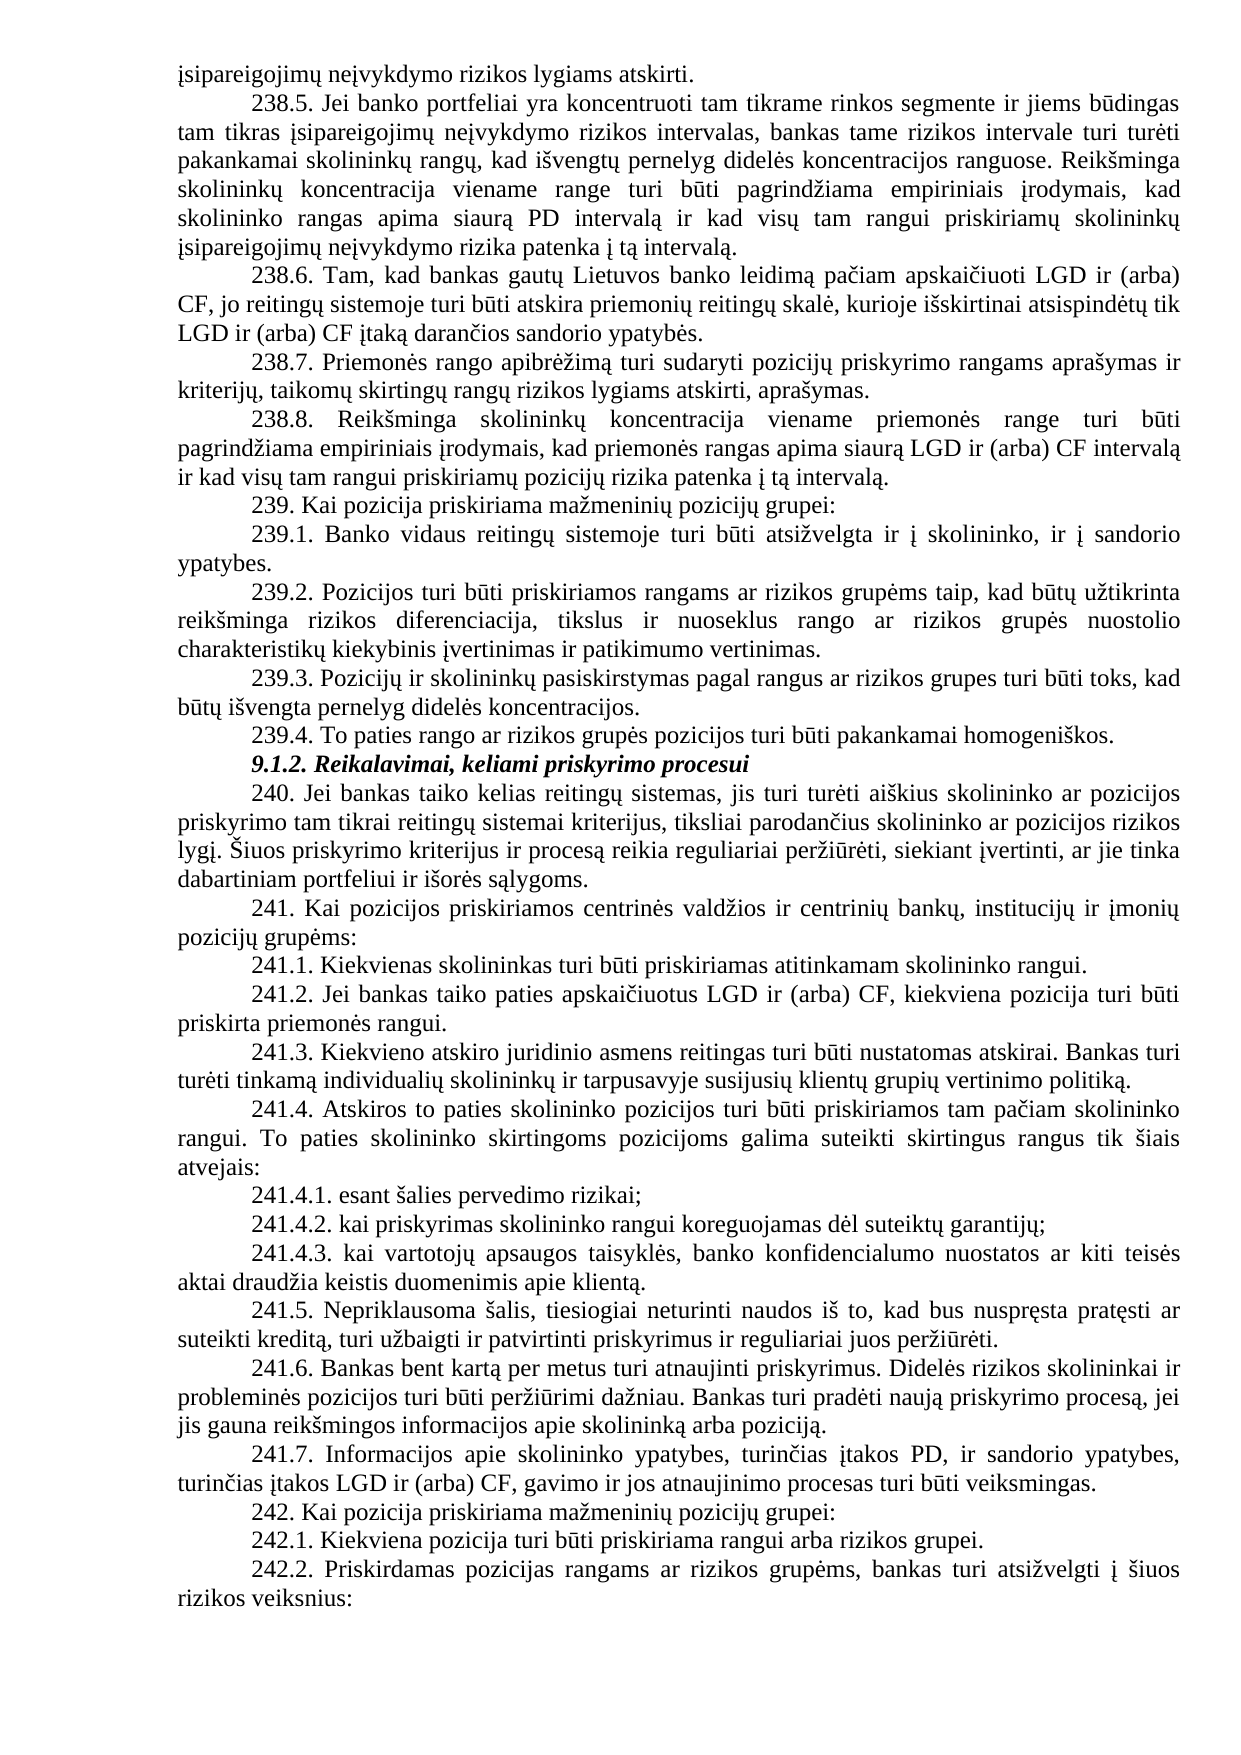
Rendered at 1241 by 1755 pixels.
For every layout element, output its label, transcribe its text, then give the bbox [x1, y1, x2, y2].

text 239.2. Pozicijos turi būti priskiriamos rangams ar rizikos grupėms taip, kad būtų užtikrinta reikšminga rizikos diferenciacija, tikslus ir nuoseklus rango ar rizikos grupės nuostolio charakteristikų kiekybinis įvertinimas ir patikimumo vertinimas. [177, 577, 1181, 663]
text 240. Jei bankas taiko kelias reitingų sistemas, jis turi turėti aiškius skolininko ar pozicijos priskyrimo tam tikrai reitingų sistemai kriterijus, tiksliai parodančius skolininko ar pozicijos rizikos lygį. Šiuos priskyrimo kriterijus ir procesą reikia reguliariai peržiūrėti, siekiant įvertinti, ar jie tinka dabartiniam portfeliui ir išorės sąlygoms. [177, 778, 1181, 893]
text 238.8. Reikšminga skolininkų koncentracija viename priemonės range turi būti pagrindžiama empiriniais įrodymais, kad priemonės rangas apima siaurą LGD ir (arba) CF intervalą ir kad visų tam rangui priskiriamų pozicijų rizika patenka į tą intervalą. [177, 404, 1181, 490]
text 239.4. To paties rango ar rizikos grupės pozicijos turi būti pakankamai homogeniškos. [177, 720, 1181, 749]
text 242.2. Priskirdamas pozicijas rangams ar rizikos grupėms, bankas turi atsižvelgti į šiuos rizikos veiksnius: [177, 1554, 1181, 1612]
text 238.6. Tam, kad bankas gautų Lietuvos banko leidimą pačiam apskaičiuoti LGD ir (arba) CF, jo reitingų sistemoje turi būti atskira priemonių reitingų skalė, kurioje išskirtinai atsispindėtų tik LGD ir (arba) CF įtaką darančios sandorio ypatybės. [177, 260, 1181, 347]
text įsipareigojimų neįvykdymo rizikos lygiams atskirti. [177, 59, 1181, 88]
text 239. Kai pozicija priskiriama mažmeninių pozicijų grupei: [177, 490, 1181, 519]
text 241.4. Atskiros to paties skolininko pozicijos turi būti priskiriamos tam pačiam skolininko rangui. To paties skolininko skirtingoms pozicijoms galima suteikti skirtingus rangus tik šiais atvejais: [177, 1094, 1181, 1180]
text 241.7. Informacijos apie skolininko ypatybes, turinčias įtakos PD, ir sandorio ypatybes, turinčias įtakos LGD ir (arba) CF, gavimo ir jos atnaujinimo procesas turi būti veiksmingas. [177, 1439, 1181, 1497]
text 241. Kai pozicijos priskiriamos centrinės valdžios ir centrinių bankų, institucijų ir įmonių pozicijų grupėms: [177, 893, 1181, 950]
text 239.1. Banko vidaus reitingų sistemoje turi būti atsižvelgta ir į skolininko, ir į sandorio ypatybes. [177, 519, 1181, 577]
text 238.5. Jei banko portfeliai yra koncentruoti tam tikrame rinkos segmente ir jiems būdingas tam tikras įsipareigojimų neįvykdymo rizikos intervalas, bankas tame rizikos intervale turi turėti pakankamai skolininkų rangų, kad išvengtų pernelyg didelės koncentracijos ranguose. Reikšminga skolininkų koncentracija viename range turi būti pagrindžiama empiriniais įrodymais, kad skolininko rangas apima siaurą PD intervalą ir kad visų tam rangui priskiriamų skolininkų įsipareigojimų neįvykdymo rizika patenka į tą intervalą. [177, 88, 1181, 260]
text 241.1. Kiekvienas skolininkas turi būti priskiriamas atitinkamam skolininko rangui. [177, 950, 1181, 979]
text 9.1.2. Reikalavimai, keliami priskyrimo procesui [177, 749, 1181, 778]
text 241.4.1. esant šalies pervedimo rizikai; [177, 1180, 1181, 1209]
text 241.4.2. kai priskyrimas skolininko rangui koreguojamas dėl suteiktų garantijų; [177, 1209, 1181, 1238]
text 242.1. Kiekviena pozicija turi būti priskiriama rangui arba rizikos grupei. [177, 1525, 1181, 1554]
text 242. Kai pozicija priskiriama mažmeninių pozicijų grupei: [177, 1497, 1181, 1525]
text 239.3. Pozicijų ir skolininkų pasiskirstymas pagal rangus ar rizikos grupes turi būti toks, kad būtų išvengta pernelyg didelės koncentracijos. [177, 663, 1181, 720]
text 241.4.3. kai vartotojų apsaugos taisyklės, banko konfidencialumo nuostatos ar kiti teisės aktai draudžia keistis duomenimis apie klientą. [177, 1238, 1181, 1295]
text 241.2. Jei bankas taiko paties apskaičiuotus LGD ir (arba) CF, kiekviena pozicija turi būti priskirta priemonės rangui. [177, 979, 1181, 1037]
text 241.6. Bankas bent kartą per metus turi atnaujinti priskyrimus. Didelės rizikos skolininkai ir probleminės pozicijos turi būti peržiūrimi dažniau. Bankas turi pradėti naują priskyrimo procesą, jei jis gauna reikšmingos informacijos apie skolininką arba poziciją. [177, 1353, 1181, 1439]
text 241.5. Nepriklausoma šalis, tiesiogiai neturinti naudos iš to, kad bus nuspręsta pratęsti ar suteikti kreditą, turi užbaigti ir patvirtinti priskyrimus ir reguliariai juos peržiūrėti. [177, 1295, 1181, 1353]
text 238.7. Priemonės rango apibrėžimą turi sudaryti pozicijų priskyrimo rangams aprašymas ir kriterijų, taikomų skirtingų rangų rizikos lygiams atskirti, aprašymas. [177, 347, 1181, 404]
text 241.3. Kiekvieno atskiro juridinio asmens reitingas turi būti nustatomas atskirai. Bankas turi turėti tinkamą individualių skolininkų ir tarpusavyje susijusių klientų grupių vertinimo politiką. [177, 1037, 1181, 1094]
